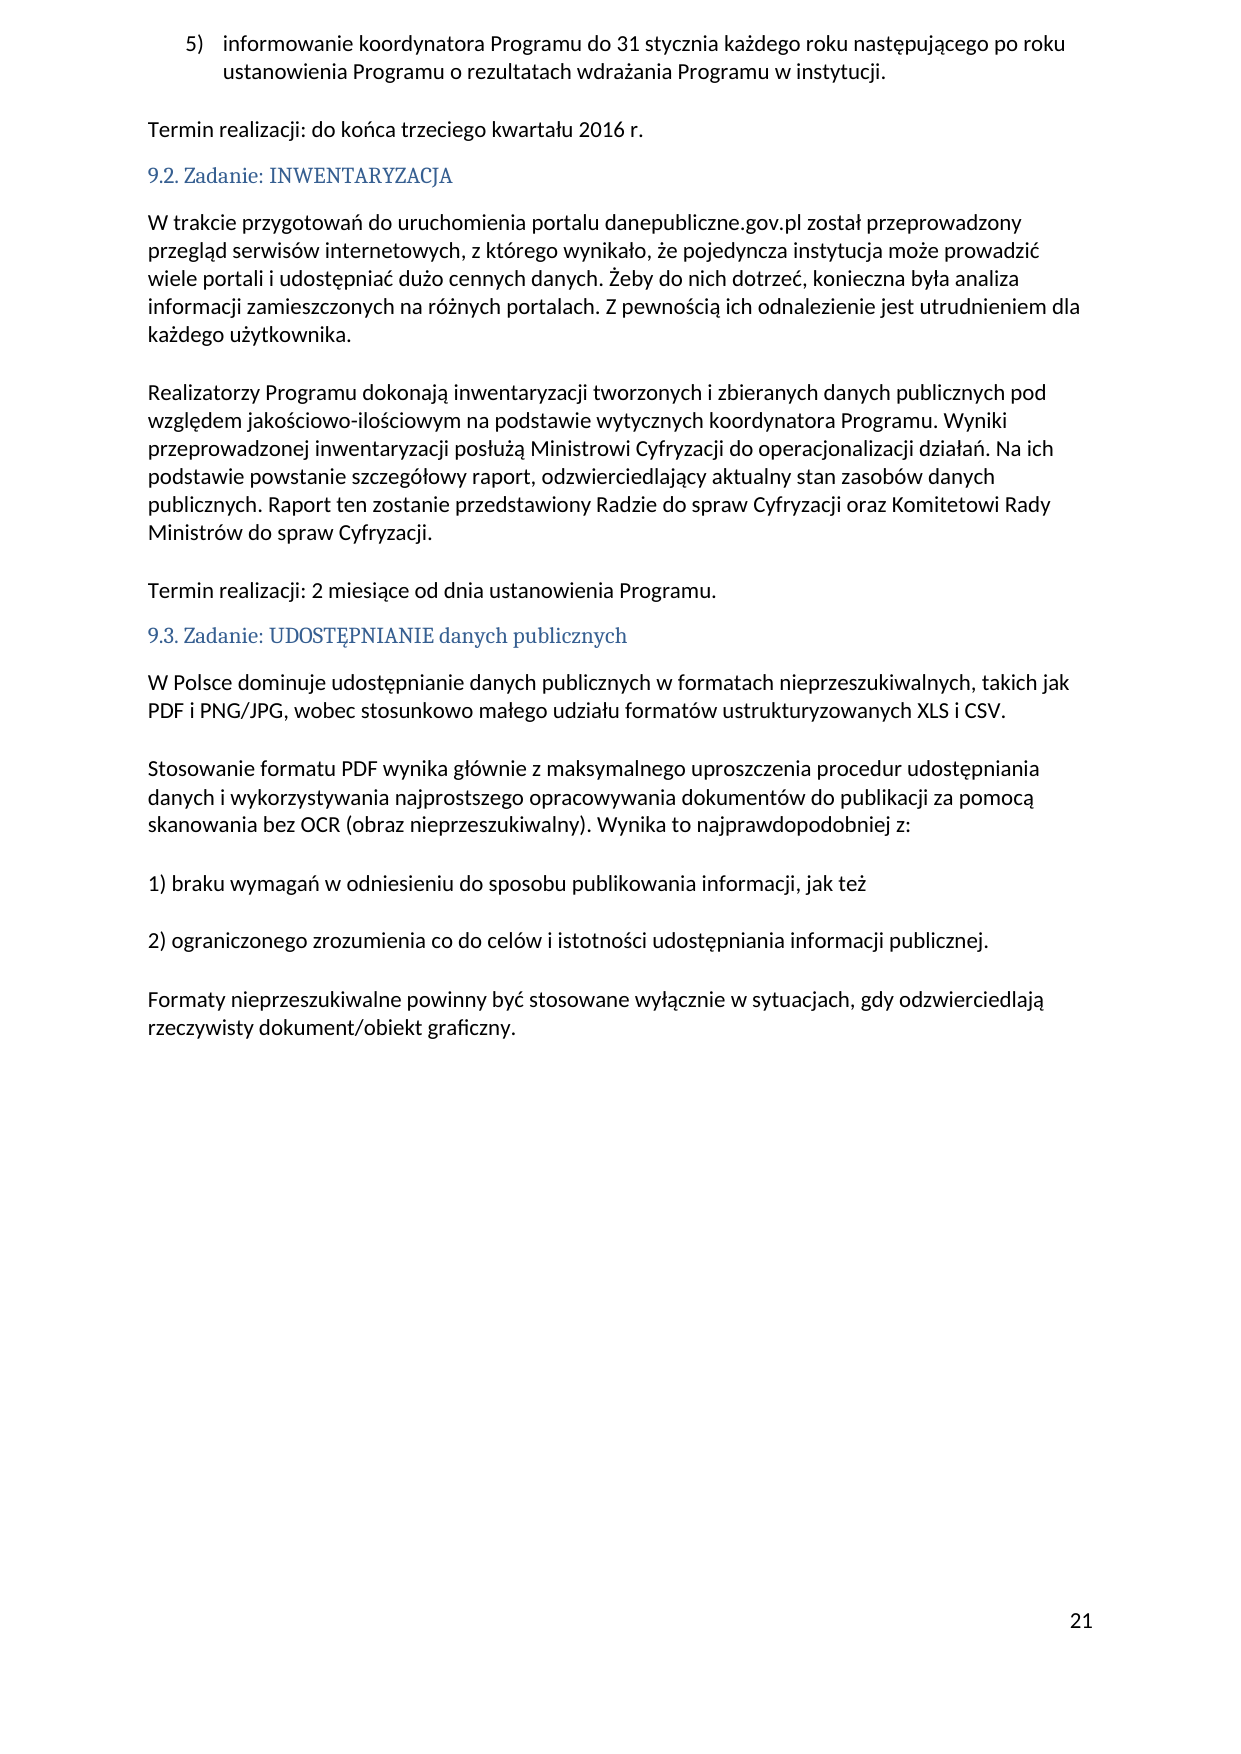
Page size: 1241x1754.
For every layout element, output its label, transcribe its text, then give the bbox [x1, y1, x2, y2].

text 1) braku wymagań w odniesieniu do sposobu publikowania informacji, jak też [148, 869, 1093, 897]
list informowanie koordynatora Programu do 31 stycznia każdego roku następującego po roku ustanowienia Programu o rezultatach wdrażania Programu w instytucji. [185, 29, 1093, 86]
text Termin realizacji: do końca trzeciego kwartału 2016 r. [148, 116, 1093, 143]
text Stosowanie formatu PDF wynika głównie z maksymalnego uproszczenia procedur udostępniania danych i wykorzystywania najprostszego opracowywania dokumentów do publikacji za pomocą skanowania bez OCR (obraz nieprzeszukiwalny). Wynika to najprawdopodobniej z: [148, 754, 1093, 839]
subtitle 9.2. Zadanie: INWENTARYZACJA [148, 163, 1093, 189]
text 2) ograniczonego zrozumienia co do celów i istotności udostępniania informacji publicznej. [148, 927, 1093, 955]
subtitle 9.3. Zadanie: UDOSTĘPNIANIE danych publicznych [148, 623, 1093, 650]
text Formaty nieprzeszukiwalne powinny być stosowane wyłącznie w sytuacjach, gdy odzwierciedlają rzeczywisty dokument/obiekt graficzny. [148, 985, 1093, 1041]
text W trakcie przygotowań do uruchomienia portalu danepubliczne.gov.pl został przeprowadzony przegląd serwisów internetowych, z którego wynikało, że pojedyncza instytucja może prowadzić wiele portali i udostępniać dużo cennych danych. Żeby do nich dotrzeć, konieczna była analiza informacji zamieszczonych na różnych portalach. Z pewnością ich odnalezienie jest utrudnieniem dla każdego użytkownika. [148, 208, 1093, 348]
text W Polsce dominuje udostępnianie danych publicznych w formatach nieprzeszukiwalnych, takich jak PDF i PNG/JPG, wobec stosunkowo małego udziału formatów ustrukturyzowanych XLS i CSV. [148, 668, 1093, 724]
text Realizatorzy Programu dokonają inwentaryzacji tworzonych i zbieranych danych publicznych pod względem jakościowo-ilościowym na podstawie wytycznych koordynatora Programu. Wyniki przeprowadzonej inwentaryzacji posłużą Ministrowi Cyfryzacji do operacjonalizacji działań. Na ich podstawie powstanie szczegółowy raport, odzwierciedlający aktualny stan zasobów danych publicznych. Raport ten zostanie przedstawiony Radzie do spraw Cyfryzacji oraz Komitetowi Rady Ministrów do spraw Cyfryzacji. [148, 378, 1093, 546]
text Termin realizacji: 2 miesiące od dnia ustanowienia Programu. [148, 576, 1093, 604]
